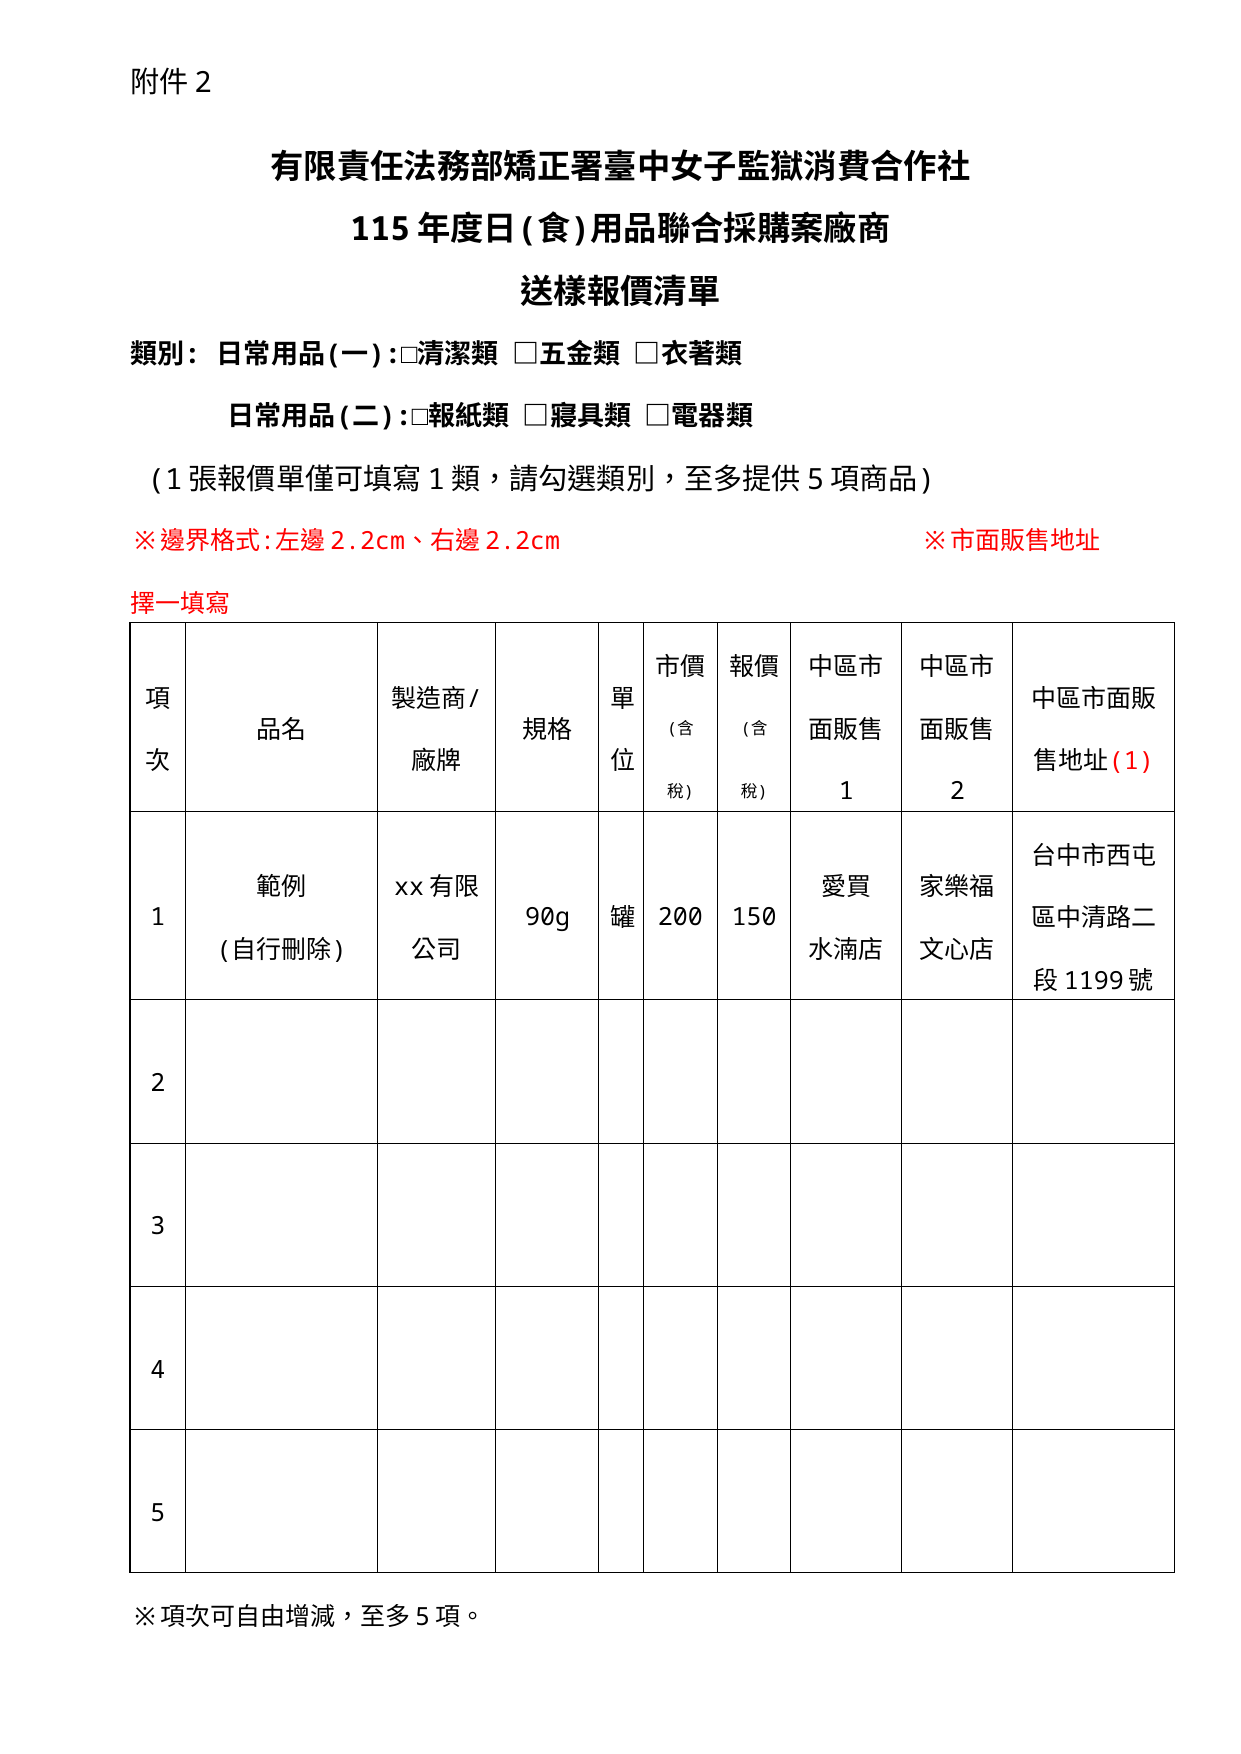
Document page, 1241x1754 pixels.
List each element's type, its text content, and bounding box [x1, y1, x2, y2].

table_cell [599, 1144, 643, 1286]
table_cell [791, 1430, 901, 1572]
table_cell xx有限公司 [378, 812, 495, 999]
text 115年度日(食)用品聯合採購案廠商 [130, 185, 1110, 247]
table_cell [718, 1287, 790, 1429]
table_cell [644, 1000, 717, 1143]
text ※邊界格式:左邊2.2cm、右邊2.2cm ※市面販售地址擇一填寫 [130, 497, 1110, 622]
table_cell [902, 1287, 1012, 1429]
table_cell [378, 1000, 495, 1143]
table_cell [186, 1144, 377, 1286]
text (1張報價單僅可填寫1類，請勾選類別，至多提供5項商品) [130, 435, 1110, 497]
table_cell [496, 1144, 598, 1286]
table_header 項次 [131, 623, 185, 811]
table_header 中區市面販售1 [791, 623, 901, 811]
table_header 報價 (含稅) [718, 623, 790, 811]
table_cell [718, 1144, 790, 1286]
table_cell 4 [131, 1287, 185, 1429]
table_header 製造商/廠牌 [378, 623, 495, 811]
table_cell [1013, 1144, 1174, 1286]
table_cell [791, 1144, 901, 1286]
table_cell 3 [131, 1144, 185, 1286]
table_cell [902, 1000, 1012, 1143]
table_header 中區市面販售2 [902, 623, 1012, 811]
table_cell [1013, 1000, 1174, 1143]
table_cell [378, 1430, 495, 1572]
table_cell [378, 1144, 495, 1286]
table_cell 5 [131, 1430, 185, 1572]
table_header 規格 [496, 623, 598, 811]
table_cell [791, 1000, 901, 1143]
table_cell [902, 1144, 1012, 1286]
table_cell [378, 1287, 495, 1429]
table_cell 150 [718, 812, 790, 999]
table_cell 台中市西屯區中清路二段1199號 [1013, 812, 1174, 999]
table_cell 家樂福文心店 [902, 812, 1012, 999]
table_cell [186, 1000, 377, 1143]
table_cell [599, 1287, 643, 1429]
table_cell [496, 1287, 598, 1429]
text ※項次可自由增減，至多5項。 [130, 1573, 1110, 1636]
table_header 品名 [186, 623, 377, 811]
table_cell [644, 1287, 717, 1429]
table_cell 200 [644, 812, 717, 999]
table_header 單位 [599, 623, 643, 811]
table_cell [718, 1000, 790, 1143]
table_header 中區市面販售地址(1) [1013, 623, 1174, 811]
table_cell 1 [131, 812, 185, 999]
table_cell 2 [131, 1000, 185, 1143]
table_cell [496, 1430, 598, 1572]
table_cell 愛買 水湳店 [791, 812, 901, 999]
table_cell [186, 1430, 377, 1572]
table_cell [599, 1430, 643, 1572]
table_header 市價 (含稅) [644, 623, 717, 811]
table_cell 罐 [599, 812, 643, 999]
table_cell [902, 1430, 1012, 1572]
table_cell [1013, 1430, 1174, 1572]
text 類別: 日常用品(一):□清潔類 □五金類 □衣著類 [130, 310, 1110, 372]
table_cell [718, 1430, 790, 1572]
text 日常用品(二):□報紙類 □寢具類 □電器類 [130, 372, 1110, 435]
table_cell 90g [496, 812, 598, 999]
text 送樣報價清單 [130, 247, 1110, 310]
table_cell [496, 1000, 598, 1143]
table_cell [791, 1287, 901, 1429]
table_cell [599, 1000, 643, 1143]
table_cell 範例 (自行刪除) [186, 812, 377, 999]
text 有限責任法務部矯正署臺中女子監獄消費合作社 [130, 122, 1110, 185]
table_cell [186, 1287, 377, 1429]
table_cell [644, 1144, 717, 1286]
table_cell [644, 1430, 717, 1572]
table_cell [1013, 1287, 1174, 1429]
